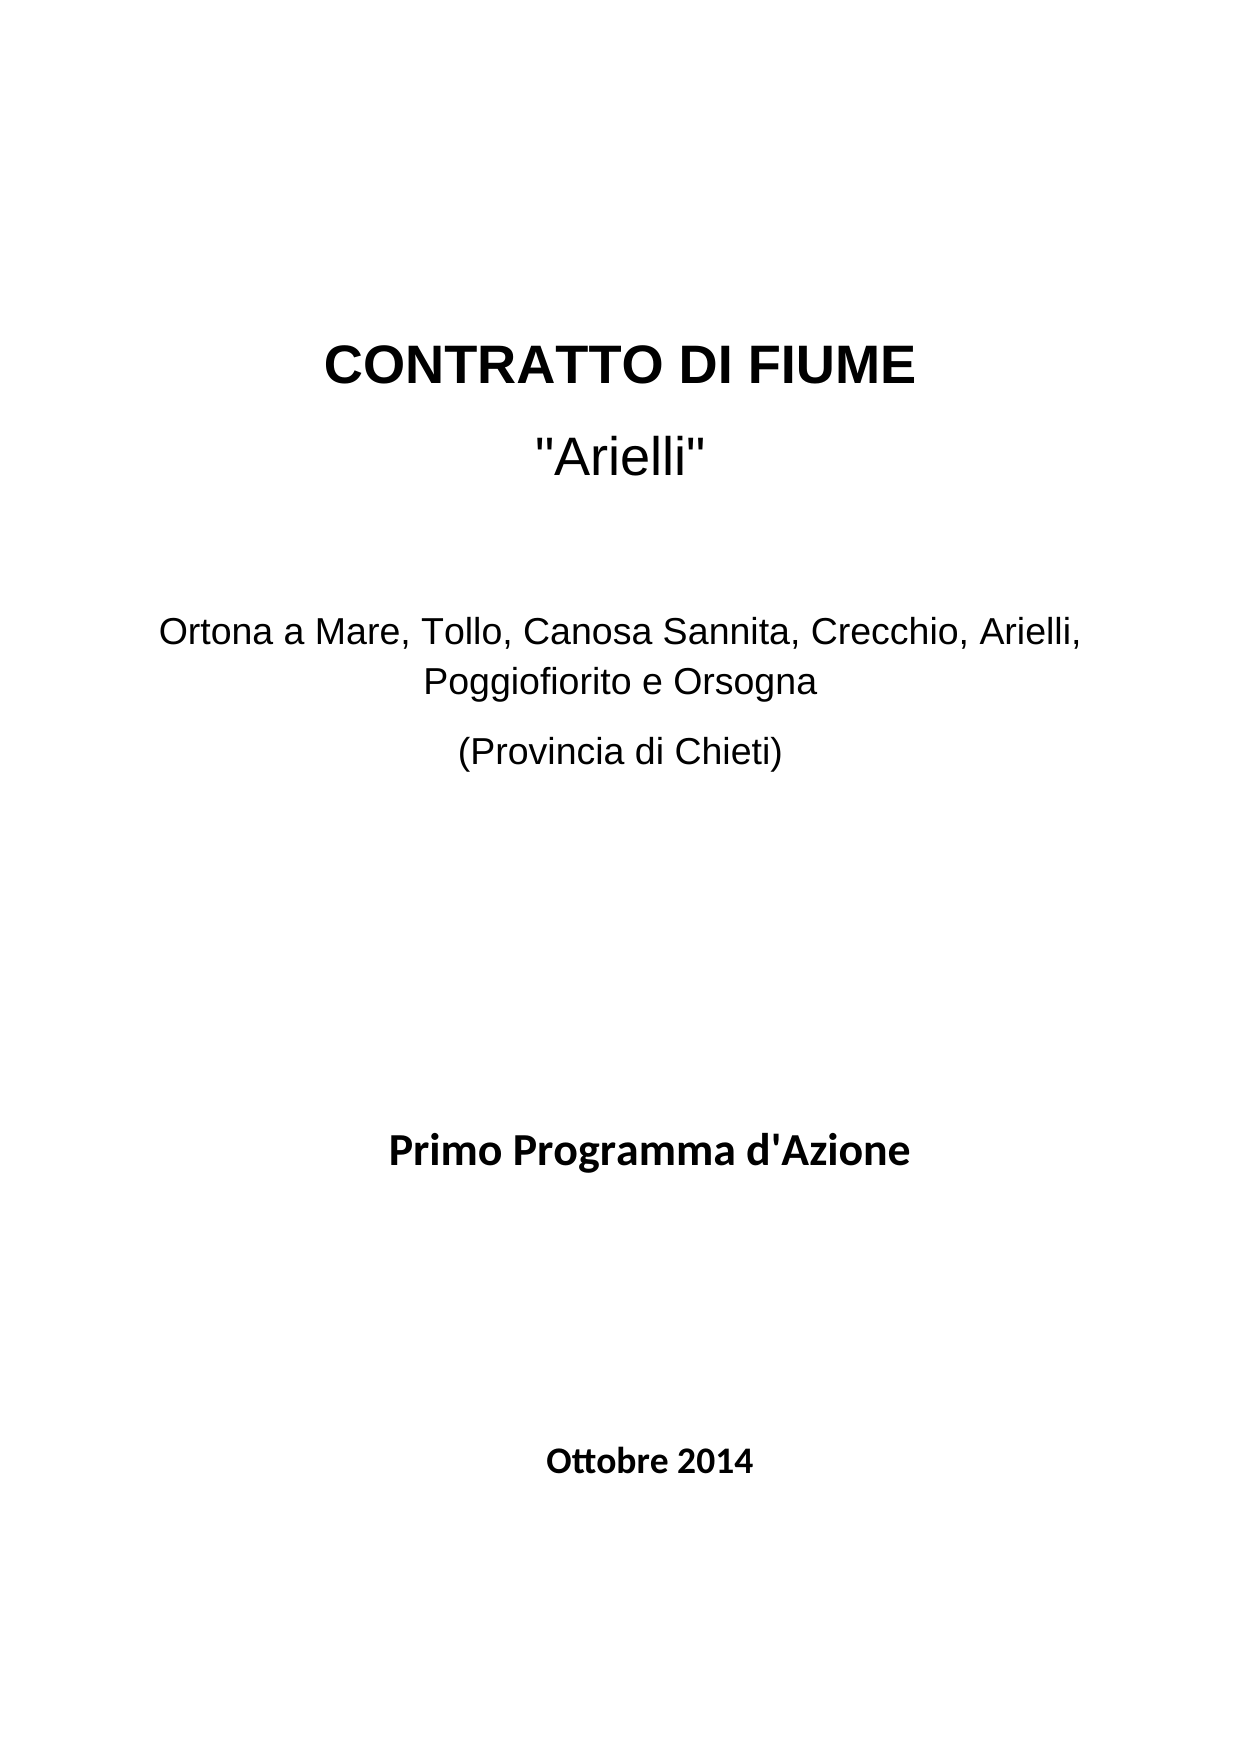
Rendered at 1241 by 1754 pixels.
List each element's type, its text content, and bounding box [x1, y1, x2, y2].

text Primo Programma d'Azione [236, 1121, 1063, 1177]
text (Provincia di Chieti) [118, 729, 1122, 773]
text Ottobre 2014 [236, 1437, 1063, 1483]
text "Arielli" [118, 425, 1122, 487]
text CONTRATTO DI FIUME [118, 332, 1122, 395]
text Ortona a Mare, Tollo, Canosa Sannita, Crecchio, Arielli, Poggiofiorito e Orsogna [118, 609, 1122, 702]
